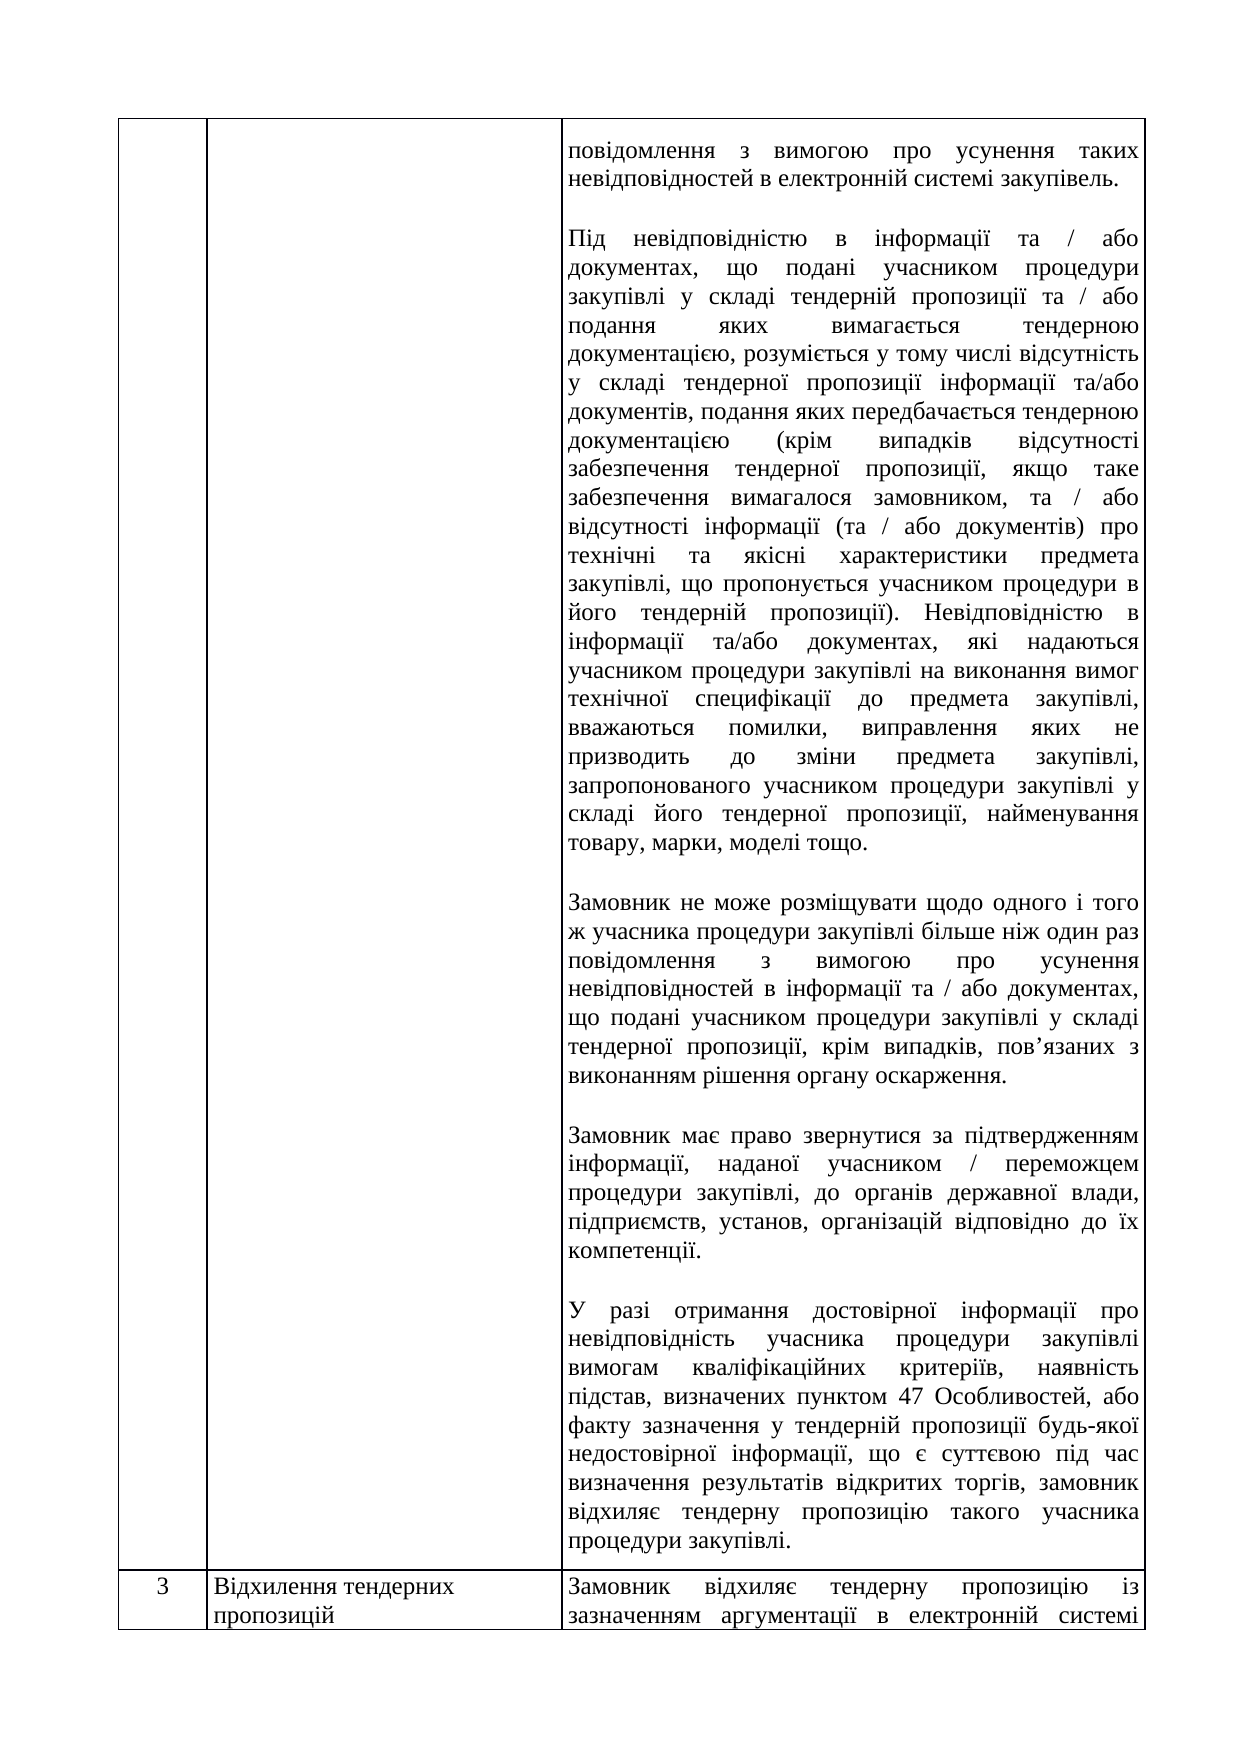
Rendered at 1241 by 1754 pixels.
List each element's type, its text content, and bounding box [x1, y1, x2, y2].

table_cell 3 [119, 1571, 206, 1629]
table_cell повідомлення з вимогою про усунення таких невідповідностей в електронній системі закупівель. Під невідповідністю в інформації та / або документах, що подані учасником процедури закупівлі у складі тендерній пропозиції та / або подання яких вимагається тендерною документацією, розуміється у тому числі відсутність у складі тендерної пропозиції інформації та/або документів, подання яких передбачається тендерною документацією (крім випадків відсутності забезпечення тендерної пропозиції, якщо таке забезпечення вимагалося замовником, та / або відсутності інформації (та / або документів) про технічні та якісні характеристики предмета закупівлі, що пропонується учасником процедури в його тендерній пропозиції). Невідповідністю в інформації та/або документах, які надаються учасником процедури закупівлі на виконання вимог технічної специфікації до предмета закупівлі, вважаються помилки, виправлення яких не призводить до зміни предмета закупівлі, запропонованого учасником процедури закупівлі у складі його тендерної пропозиції, найменування товару, марки, моделі тощо. Замовник не може розміщувати щодо одного і того ж учасника процедури закупівлі більше ніж один раз повідомлення з вимогою про усунення невідповідностей в інформації та / або документах, що подані учасником процедури закупівлі у складі тендерної пропозиції, крім випадків, пов’язаних з виконанням рішення органу оскарження. Замовник має право звернутися за підтвердженням інформації, наданої учасником / переможцем процедури закупівлі, до органів державної влади, підприємств, установ, організацій відповідно до їх компетенції. У разі отримання достовірної інформації про невідповідність учасника процедури закупівлі вимогам кваліфікаційних критеріїв, наявність підстав, визначених пунктом 47 Особливостей, або факту зазначення у тендерній пропозиції будь-якої недостовірної інформації, що є суттєвою під час визначення результатів відкритих торгів, замовник відхиляє тендерну пропозицію такого учасника процедури закупівлі. [563, 119, 1144, 1569]
table_cell Відхилення тендерних пропозицій [208, 1571, 561, 1629]
table_cell [119, 119, 206, 1569]
table_cell Замовник відхиляє тендерну пропозицію із зазначенням аргументації в електронній системі [563, 1571, 1144, 1629]
table_cell [208, 119, 561, 1569]
